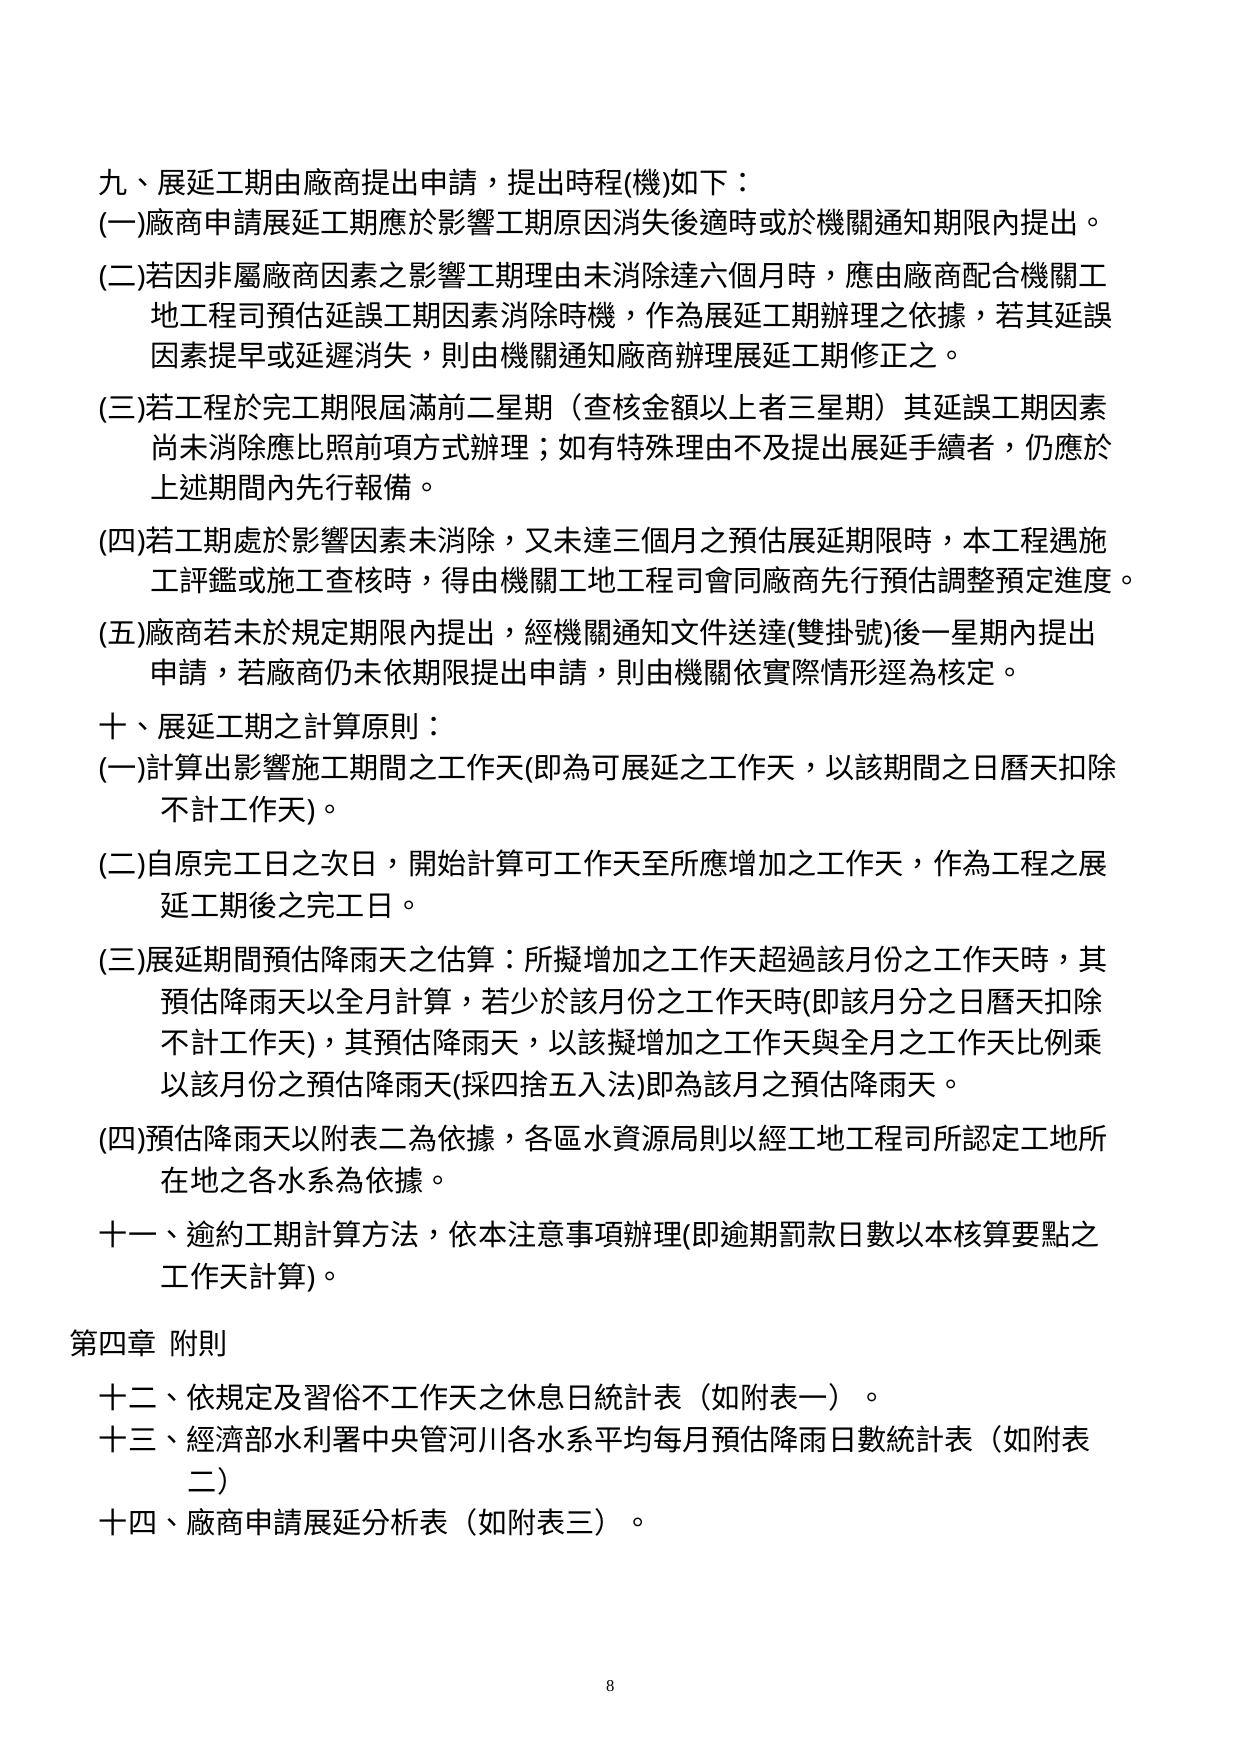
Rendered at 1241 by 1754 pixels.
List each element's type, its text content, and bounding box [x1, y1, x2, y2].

text (四)若工期處於影響因素未消除，又未達三個月之預估展延期限時，本工程遇施工評鑑或施工查核時，得由機關工地工程司會同廠商先行預估調整預定進度。 [99, 519, 1121, 599]
text 十二、依規定及習俗不工作天之休息日統計表（如附表一）。 [99, 1375, 1121, 1417]
text (三)展延期間預估降雨天之估算：所擬增加之工作天超過該月份之工作天時，其預估降雨天以全月計算，若少於該月份之工作天時(即該月分之日曆天扣除不計工作天)，其預估降雨天，以該擬增加之工作天與全月之工作天比例乘以該月份之預估降雨天(採四捨五入法)即為該月之預估降雨天。 [99, 937, 1121, 1104]
text 十、展延工期之計算原則： [99, 704, 1121, 746]
text (五)廠商若未於規定期限內提出，經機關通知文件送達(雙掛號)後一星期內提出申請，若廠商仍未依期限提出申請，則由機關依實際情形逕為核定。 [99, 611, 1121, 691]
text 第四章 附則 [69, 1321, 1121, 1363]
text (三)若工程於完工期限屆滿前二星期（查核金額以上者三星期）其延誤工期因素尚未消除應比照前項方式辦理；如有特殊理由不及提出展延手續者，仍應於上述期間內先行報備。 [99, 386, 1121, 506]
text (二)自原完工日之次日，開始計算可工作天至所應增加之工作天，作為工程之展延工期後之完工日。 [99, 841, 1121, 925]
text 十一、逾約工期計算方法，依本注意事項辦理(即逾期罰款日數以本核算要點之工作天計算)。 [99, 1212, 1121, 1296]
text (二)若因非屬廠商因素之影響工期理由未消除達六個月時，應由廠商配合機關工地工程司預估延誤工期因素消除時機，作為展延工期辦理之依據，若其延誤因素提早或延遲消失，則由機關通知廠商辦理展延工期修正之。 [99, 254, 1121, 374]
text 十三、經濟部水利署中央管河川各水系平均每月預估降雨日數統計表（如附表二） [99, 1417, 1142, 1500]
text 九、展延工期由廠商提出申請，提出時程(機)如下： [99, 160, 1121, 201]
text 十四、廠商申請展延分析表（如附表三）。 [99, 1500, 1121, 1542]
text (一)廠商申請展延工期應於影響工期原因消失後適時或於機關通知期限內提出。 [99, 201, 1121, 241]
text (四)預估降雨天以附表二為依據，各區水資源局則以經工地工程司所認定工地所在地之各水系為依據。 [99, 1116, 1121, 1200]
text (一)計算出影響施工期間之工作天(即為可展延之工作天，以該期間之日曆天扣除不計工作天)。 [99, 746, 1121, 829]
